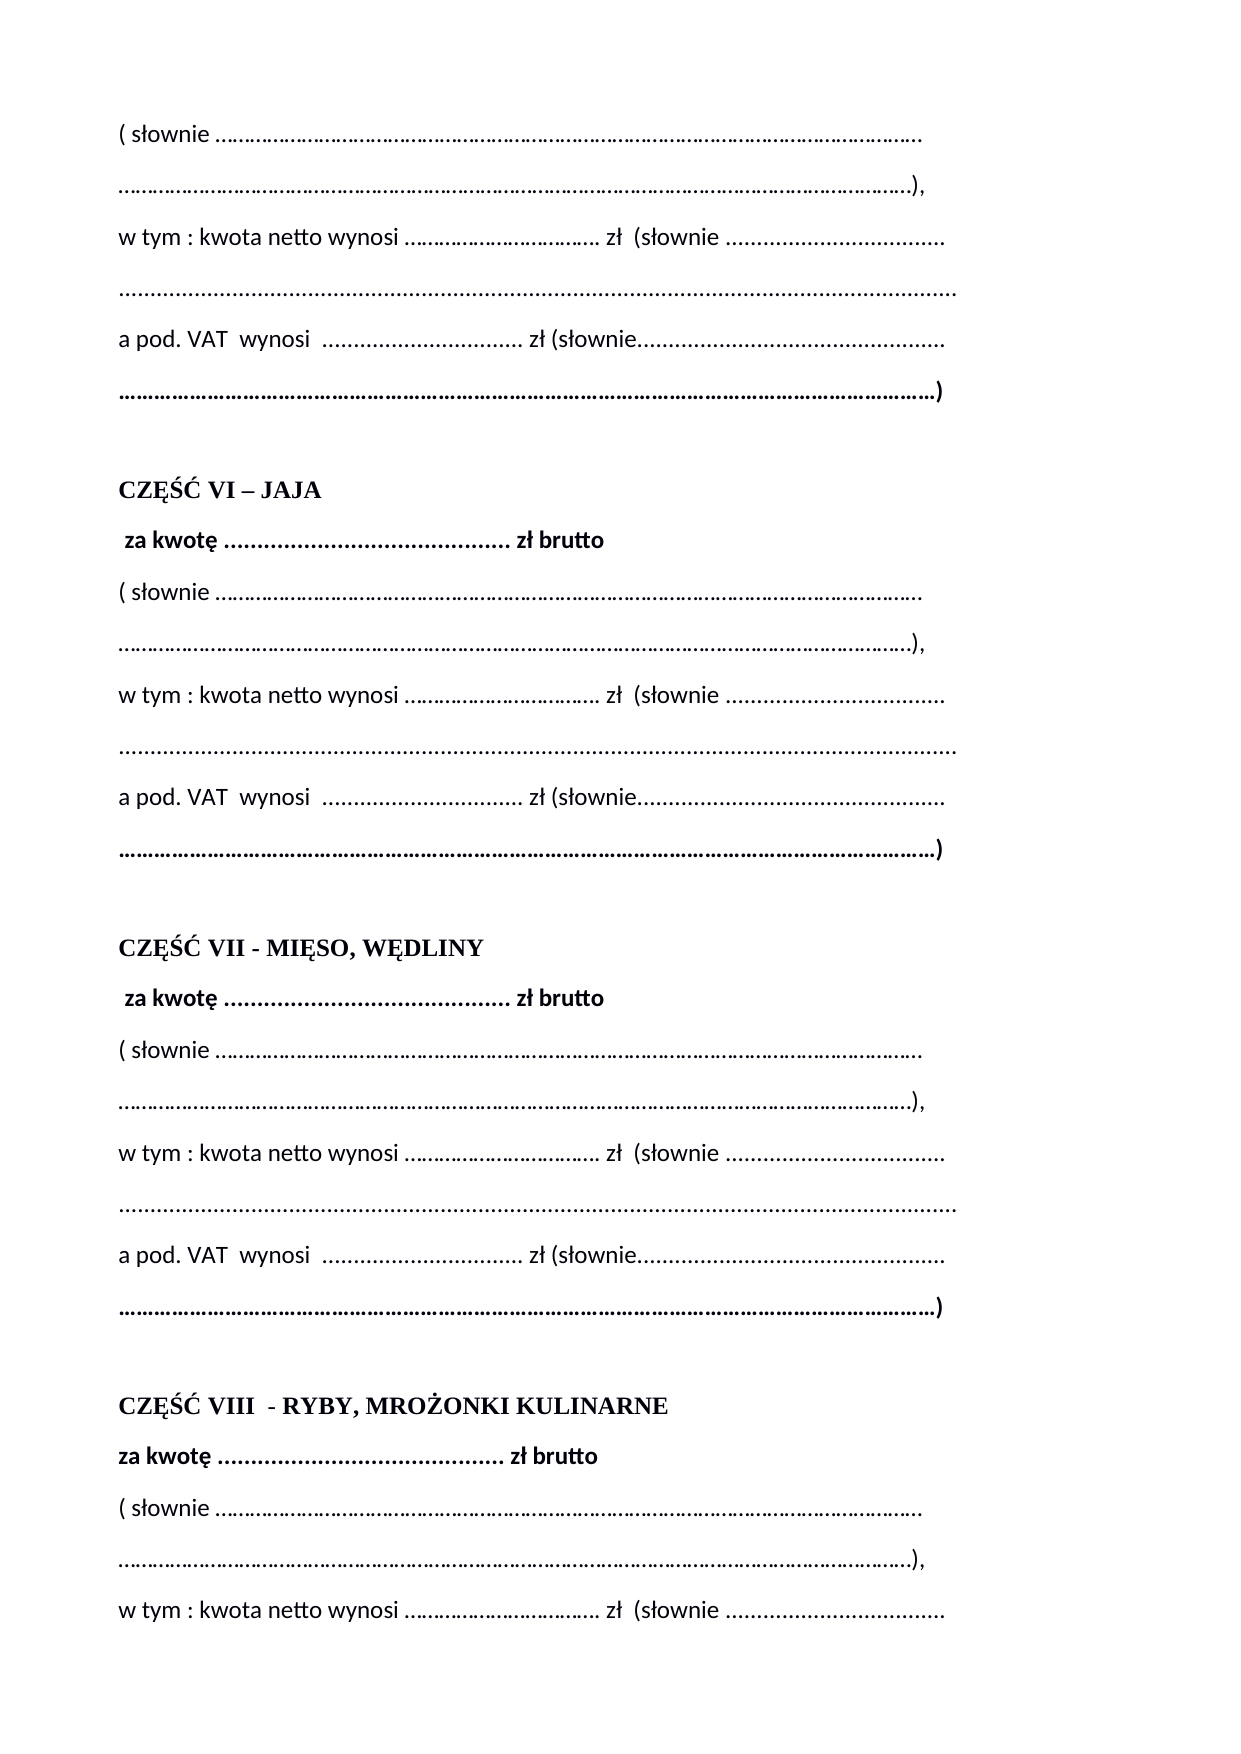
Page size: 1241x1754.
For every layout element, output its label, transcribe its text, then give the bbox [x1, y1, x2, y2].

text za kwotę ........................................... zł brutto [118, 1441, 1122, 1471]
text CZĘŚĆ VII - MIĘSO, WĘDLINY [118, 933, 1122, 962]
text a pod. VAT wynosi ................................ zł (słownie................................................. [118, 323, 1122, 354]
text …………………………………………………………………………………………………………………………) [118, 375, 1122, 405]
text …………………………………………………………………………………………………………………………), [118, 1085, 1122, 1116]
text w tym : kwota netto wynosi ……………………………. zł (słownie ................................... [118, 1137, 1122, 1167]
text w tym : kwota netto wynosi ……………………………. zł (słownie ................................... [118, 221, 1122, 251]
text za kwotę ........................................... zł brutto [118, 983, 1122, 1013]
text …………………………………………………………………………………………………………………………), [118, 1543, 1122, 1574]
text ( słownie …………………………………………………………………………………………………………… [118, 1034, 1122, 1064]
text CZĘŚĆ VI – JAJA [118, 475, 1122, 504]
text ( słownie …………………………………………………………………………………………………………… [118, 576, 1122, 607]
text …………………………………………………………………………………………………………………………) [118, 1291, 1122, 1321]
text …………………………………………………………………………………………………………………………) [118, 833, 1122, 863]
text …………………………………………………………………………………………………………………………), [118, 627, 1122, 658]
text a pod. VAT wynosi ................................ zł (słownie................................................. [118, 781, 1122, 812]
text za kwotę ........................................... zł brutto [118, 525, 1122, 555]
text w tym : kwota netto wynosi ……………………………. zł (słownie ................................... [118, 679, 1122, 709]
text a pod. VAT wynosi ................................ zł (słownie................................................. [118, 1239, 1122, 1270]
text ..................................................................................................................................... [118, 730, 1122, 761]
text ( słownie …………………………………………………………………………………………………………… [118, 118, 1122, 149]
text ..................................................................................................................................... [118, 272, 1122, 303]
text …………………………………………………………………………………………………………………………), [118, 169, 1122, 200]
text CZĘŚĆ VIII - RYBY, MROŻONKI KULINARNE [118, 1391, 1122, 1420]
text ( słownie …………………………………………………………………………………………………………… [118, 1492, 1122, 1522]
text w tym : kwota netto wynosi ……………………………. zł (słownie ................................... [118, 1594, 1122, 1625]
text ..................................................................................................................................... [118, 1188, 1122, 1218]
